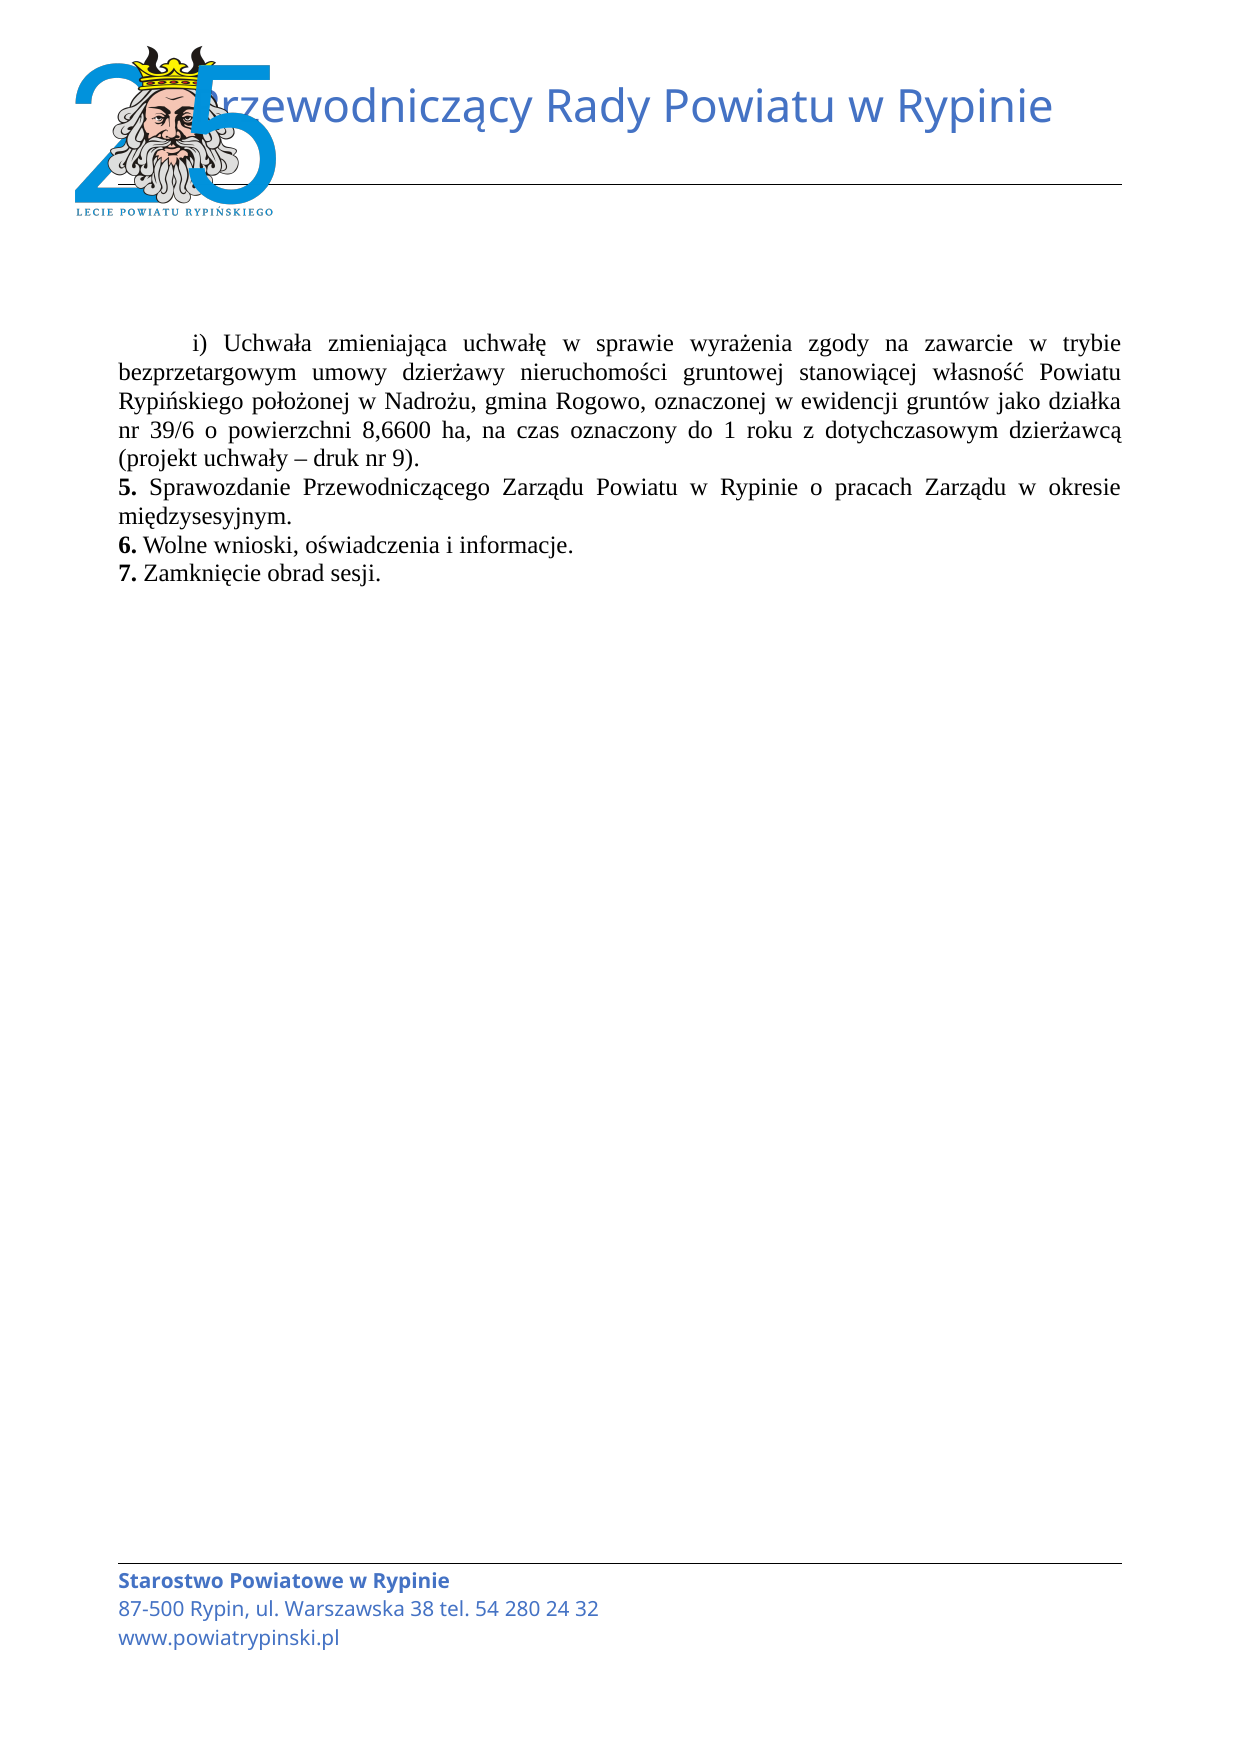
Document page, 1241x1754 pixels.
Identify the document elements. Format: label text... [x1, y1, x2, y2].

text 6. Wolne wnioski, oświadczenia i informacje. [118, 530, 1122, 558]
text 5. Sprawozdanie Przewodniczącego Zarządu Powiatu w Rypinie o pracach Zarządu w okresie międzysesyjnym. [118, 472, 1122, 530]
text i) Uchwała zmieniająca uchwałę w sprawie wyrażenia zgody na zawarcie w trybie bezprzetargowym umowy dzierżawy nieruchomości gruntowej stanowiącej własność Powiatu Rypińskiego położonej w Nadrożu, gmina Rogowo, oznaczonej w ewidencji gruntów jako działka nr 39/6 o powierzchni 8,6600 ha, na czas oznaczony do 1 roku z dotychczasowym dzierżawcą (projekt uchwały – druk nr 9). [118, 328, 1122, 472]
text 7. Zamknięcie obrad sesji. [118, 558, 1122, 587]
